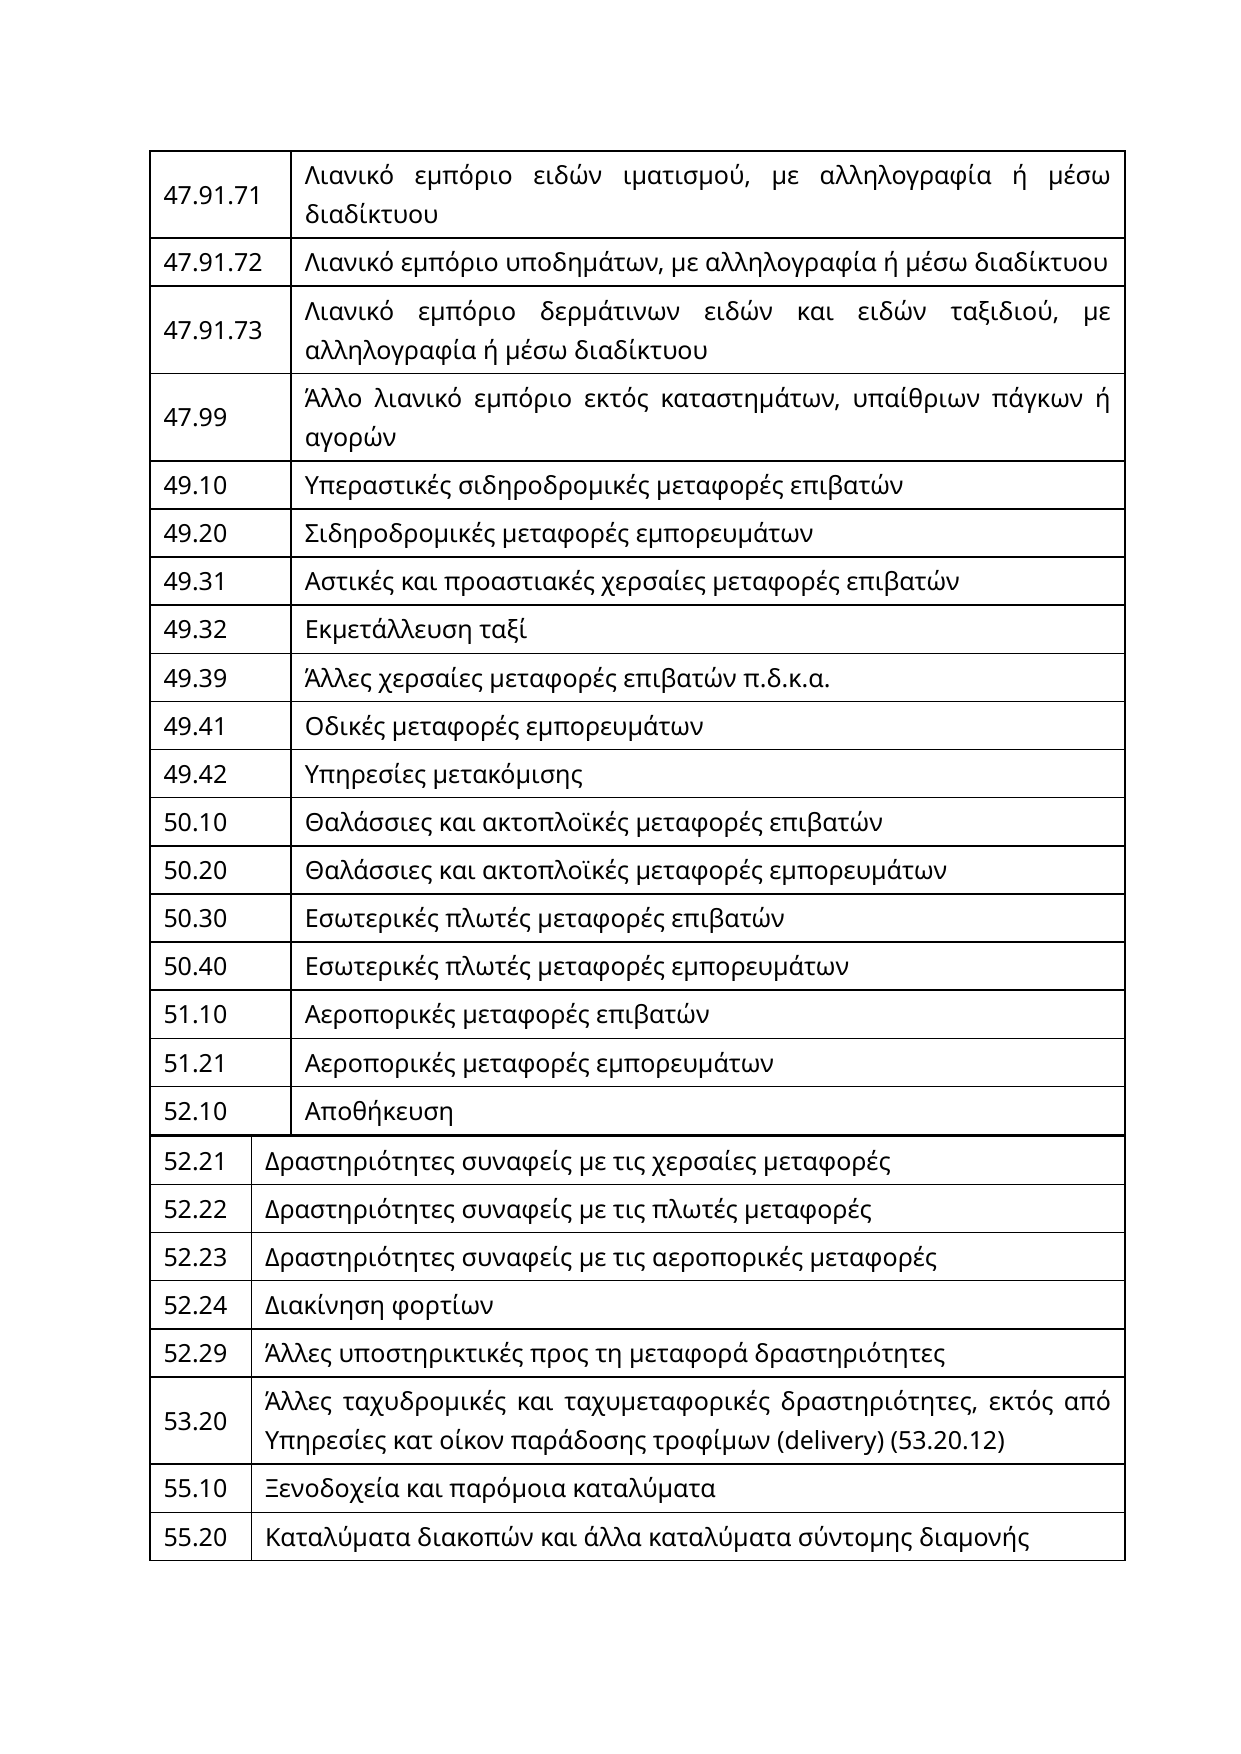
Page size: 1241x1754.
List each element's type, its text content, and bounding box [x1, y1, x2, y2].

table_cell 50.10 [151, 798, 290, 845]
table_cell 52.10 [151, 1087, 290, 1134]
table_cell Εσωτερικές πλωτές μεταφορές εμπορευμάτων [292, 943, 1124, 989]
table_cell Εσωτερικές πλωτές μεταφορές επιβατών [292, 895, 1124, 941]
table_header 52.21 [151, 1137, 251, 1183]
table_cell Άλλο λιανικό εμπόριο εκτός καταστημάτων, υπαίθριων πάγκων ή αγορών [292, 374, 1124, 460]
table_cell Διακίνηση φορτίων [252, 1281, 1124, 1328]
table_cell 47.91.71 [151, 152, 290, 237]
table_cell Λιανικό εμπόριο ειδών ιματισμού, με αλληλογραφία ή μέσω διαδίκτυου [292, 152, 1124, 237]
table_cell Λιανικό εμπόριο δερμάτινων ειδών και ειδών ταξιδιού, με αλληλογραφία ή μέσω διαδίκτυου [292, 287, 1124, 373]
table_cell Άλλες ταχυδρομικές και ταχυμεταφορικές δραστηριότητες, εκτός από Υπηρεσίες κατ οίκον παράδοσης τροφίμων (delivery) (53.20.12) [252, 1378, 1124, 1463]
table_cell Ξενοδοχεία και παρόμοια καταλύματα [252, 1465, 1124, 1511]
table_cell 47.91.72 [151, 239, 290, 285]
table_cell 55.10 [151, 1465, 251, 1511]
table_cell Θαλάσσιες και ακτοπλοϊκές μεταφορές εμπορευμάτων [292, 847, 1124, 893]
table_cell Άλλες χερσαίες μεταφορές επιβατών π.δ.κ.α. [292, 654, 1124, 701]
table_cell 51.10 [151, 991, 290, 1037]
table_cell 49.20 [151, 510, 290, 556]
table_cell 55.20 [151, 1513, 251, 1559]
table_cell 52.29 [151, 1330, 251, 1376]
table_cell Υπεραστικές σιδηροδρομικές μεταφορές επιβατών [292, 462, 1124, 508]
table_cell Άλλες υποστηρικτικές προς τη μεταφορά δραστηριότητες [252, 1330, 1124, 1376]
table_cell 52.22 [151, 1185, 251, 1232]
table_cell Αεροπορικές μεταφορές εμπορευμάτων [292, 1039, 1124, 1086]
table_cell 52.23 [151, 1233, 251, 1280]
table_cell Θαλάσσιες και ακτοπλοϊκές μεταφορές επιβατών [292, 798, 1124, 845]
table_cell Δραστηριότητες συναφείς με τις αεροπορικές μεταφορές [252, 1233, 1124, 1280]
table_cell Λιανικό εμπόριο υποδημάτων, με αλληλογραφία ή μέσω διαδίκτυου [292, 239, 1124, 285]
table_cell 49.10 [151, 462, 290, 508]
table_cell Αεροπορικές μεταφορές επιβατών [292, 991, 1124, 1037]
table_cell 51.21 [151, 1039, 290, 1086]
table_cell Δραστηριότητες συναφείς με τις πλωτές μεταφορές [252, 1185, 1124, 1232]
table_cell 49.32 [151, 606, 290, 652]
table_cell 49.39 [151, 654, 290, 701]
table_cell 47.99 [151, 374, 290, 460]
table_cell 49.41 [151, 702, 290, 749]
table_cell 50.40 [151, 943, 290, 989]
table_cell 50.30 [151, 895, 290, 941]
table_cell 47.91.73 [151, 287, 290, 373]
table_cell Αστικές και προαστιακές χερσαίες μεταφορές επιβατών [292, 558, 1124, 604]
table_cell 50.20 [151, 847, 290, 893]
table_cell Οδικές μεταφορές εμπορευμάτων [292, 702, 1124, 749]
table_cell 53.20 [151, 1378, 251, 1463]
table_cell Αποθήκευση [292, 1087, 1124, 1134]
table_cell Σιδηροδρομικές μεταφορές εμπορευμάτων [292, 510, 1124, 556]
table_cell Εκμετάλλευση ταξί [292, 606, 1124, 652]
table_header Δραστηριότητες συναφείς με τις χερσαίες μεταφορές [252, 1137, 1124, 1183]
table_cell Καταλύματα διακοπών και άλλα καταλύματα σύντομης διαμονής [252, 1513, 1124, 1559]
table_cell 52.24 [151, 1281, 251, 1328]
table_cell Υπηρεσίες μετακόμισης [292, 750, 1124, 797]
table_cell 49.42 [151, 750, 290, 797]
table_cell 49.31 [151, 558, 290, 604]
